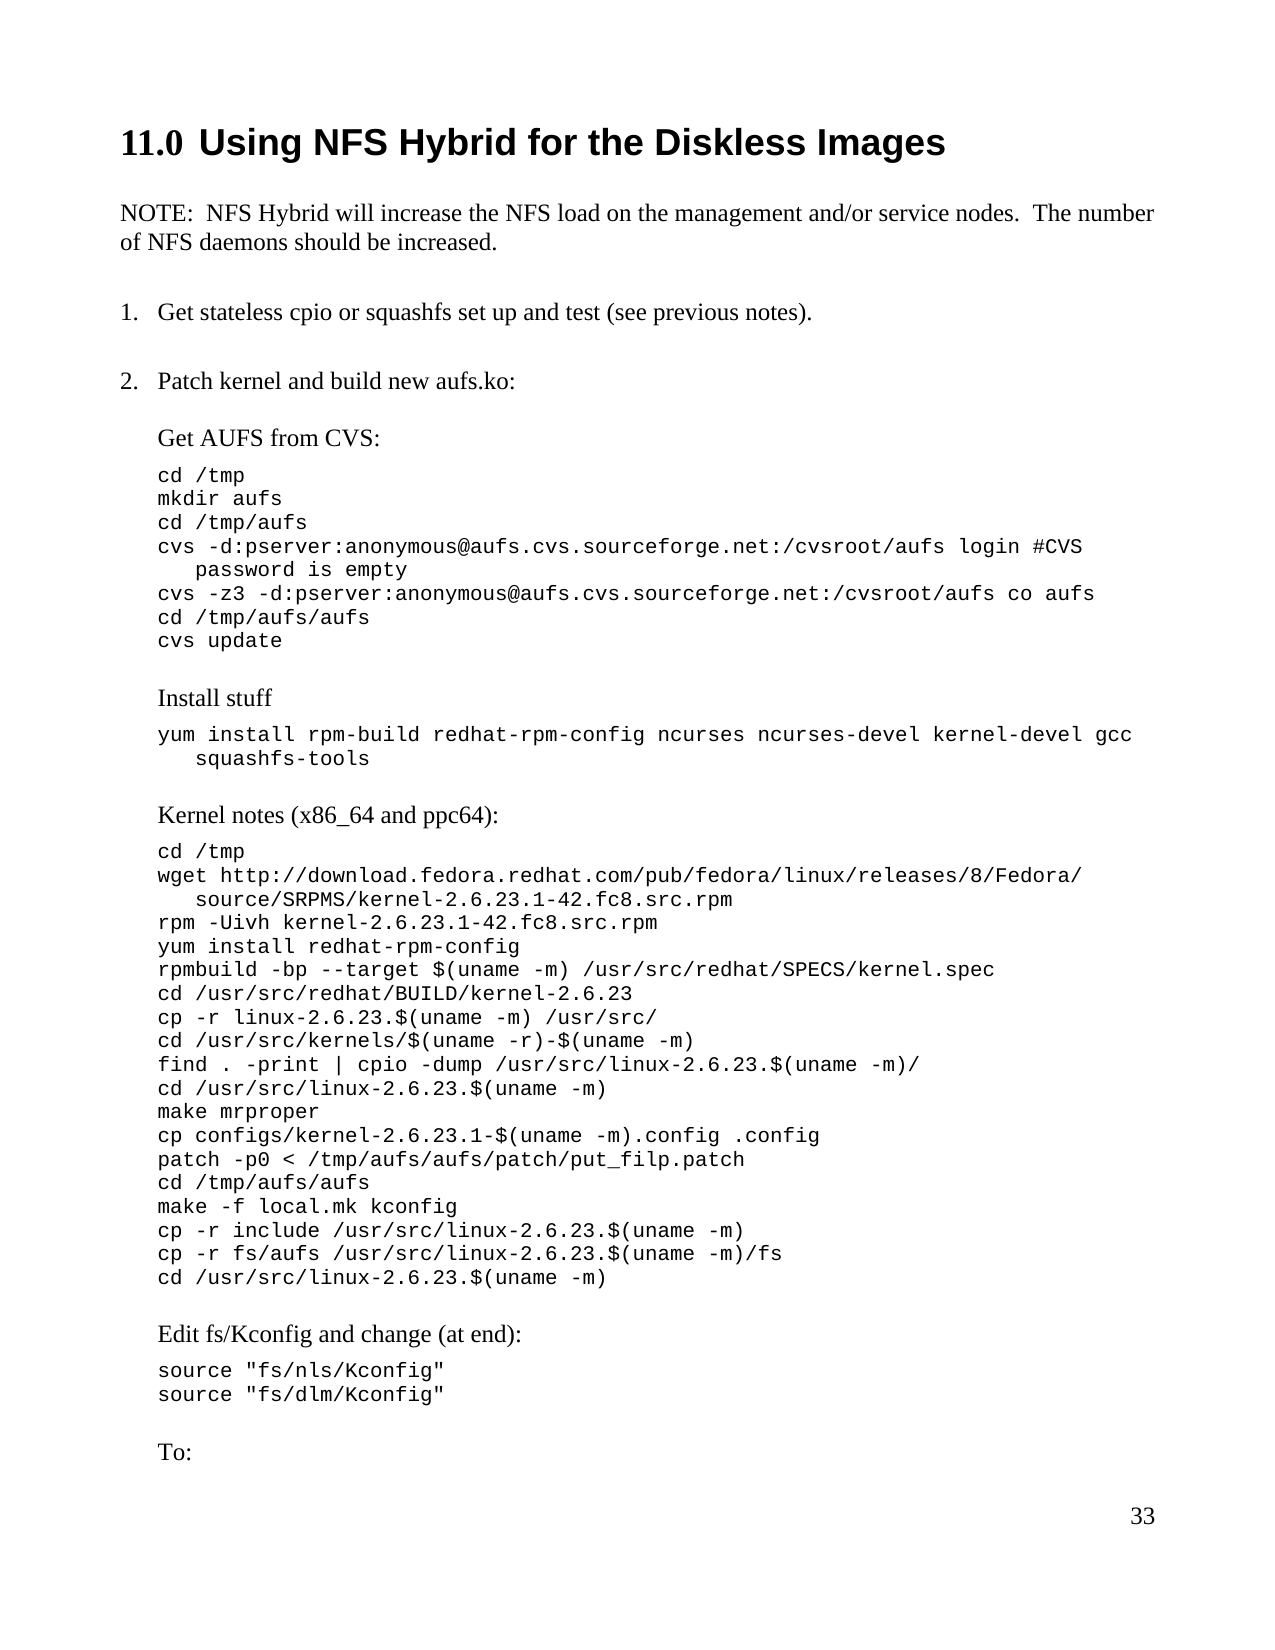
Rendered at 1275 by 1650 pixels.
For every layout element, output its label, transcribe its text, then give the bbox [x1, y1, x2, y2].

text find . -print | cpio -dump /usr/src/linux-2.6.23.$(uname -m)/ [157, 1054, 1155, 1078]
text mkdir aufs [157, 488, 1155, 512]
text cd /usr/src/redhat/BUILD/kernel-2.6.23 [157, 983, 1155, 1007]
text cvs -z3 -d:pserver:anonymous@aufs.cvs.sourceforge.net:/cvsroot/aufs co aufs [157, 583, 1155, 607]
text cp -r linux-2.6.23.$(uname -m) /usr/src/ [157, 1007, 1155, 1030]
text cd /tmp/aufs/aufs [157, 607, 1155, 630]
text cp -r fs/aufs /usr/src/linux-2.6.23.$(uname -m)/fs [157, 1243, 1155, 1267]
text patch -p0 < /tmp/aufs/aufs/patch/put_filp.patch [157, 1149, 1155, 1172]
text cvs update [157, 630, 1155, 654]
text cd /usr/src/linux-2.6.23.$(uname -m) [157, 1267, 1155, 1291]
text wget http://download.fedora.redhat.com/pub/fedora/linux/releases/8/Fedora/source/SRPMS/kernel-2.6.23.1-42.fc8.src.rpm [157, 865, 1155, 912]
text To: [157, 1437, 1155, 1465]
text cp -r include /usr/src/linux-2.6.23.$(uname -m) [157, 1219, 1155, 1243]
text source "fs/dlm/Kconfig" [157, 1384, 1155, 1408]
list Patch kernel and build new aufs.ko: [120, 366, 1155, 395]
text cd /tmp [157, 465, 1155, 488]
text rpmbuild -bp --target $(uname -m) /usr/src/redhat/SPECS/kernel.spec [157, 959, 1155, 983]
text make -f local.mk kconfig [157, 1196, 1155, 1219]
text yum install redhat-rpm-config [157, 936, 1155, 959]
text cd /tmp [157, 841, 1155, 865]
text yum install rpm-build redhat-rpm-config ncurses ncurses-devel kernel-devel gcc squashfs-tools [157, 724, 1155, 771]
text cvs -d:pserver:anonymous@aufs.cvs.sourceforge.net:/cvsroot/aufs login #CVS password is empty [157, 536, 1155, 583]
text cd /usr/src/kernels/$(uname -r)-$(uname -m) [157, 1030, 1155, 1054]
text cd /tmp/aufs [157, 512, 1155, 536]
text cp configs/kernel-2.6.23.1-$(uname -m).config .config [157, 1125, 1155, 1149]
text rpm -Uivh kernel-2.6.23.1-42.fc8.src.rpm [157, 912, 1155, 936]
text Get AUFS from CVS: [157, 423, 1155, 452]
text Install stuff [157, 683, 1155, 711]
subtitle Using NFS Hybrid for the Diskless Images [120, 120, 1155, 163]
text NOTE: NFS Hybrid will increase the NFS load on the management and/or service nodes. The number of NFS daemons should be increased. [120, 198, 1155, 256]
list Get stateless cpio or squashfs set up and test (see previous notes). [120, 297, 1155, 325]
text cd /usr/src/linux-2.6.23.$(uname -m) [157, 1078, 1155, 1101]
text make mrproper [157, 1101, 1155, 1125]
text Edit fs/Kconfig and change (at end): [157, 1319, 1155, 1348]
text source "fs/nls/Kconfig" [157, 1361, 1155, 1384]
text Kernel notes (x86_64 and ppc64): [157, 800, 1155, 829]
text cd /tmp/aufs/aufs [157, 1172, 1155, 1196]
